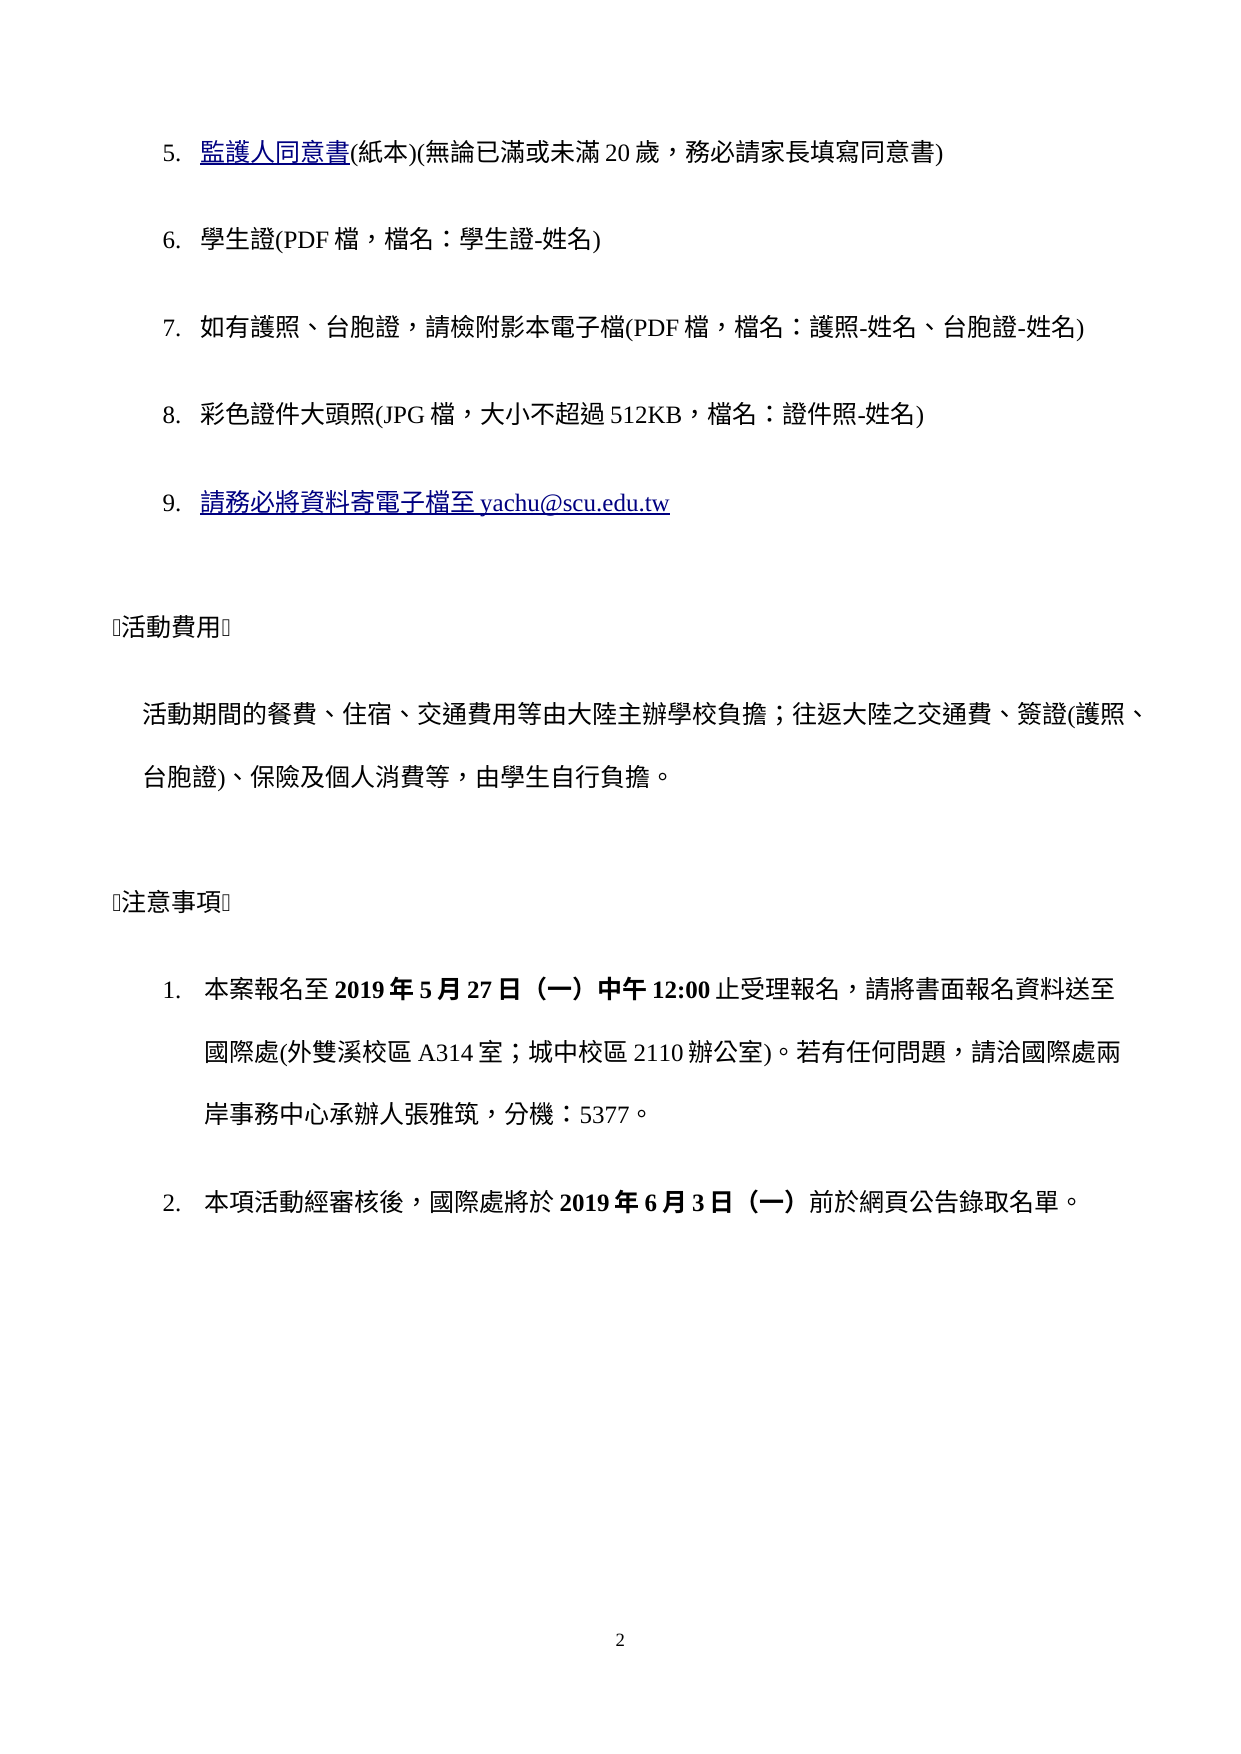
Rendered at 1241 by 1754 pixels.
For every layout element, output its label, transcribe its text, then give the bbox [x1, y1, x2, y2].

text 注意事項 [112, 859, 1128, 921]
list 本案報名至2019年5月27日（一）中午12:00止受理報名，請將書面報名資料送至國際處(外雙溪校區A314室；城中校區2110辦公室)。若有任何問題，請洽國際處兩岸事務中心承辦人張雅筑，分機：5377。 [162, 946, 1128, 1134]
list 監護人同意書(紙本)(無論已滿或未滿20歲，務必請家長填寫同意書) [162, 109, 1128, 171]
list 請務必將資料寄電子檔至yachu@scu.edu.tw [162, 459, 1128, 521]
list 本項活動經審核後，國際處將於2019年6月3日（一）前於網頁公告錄取名單。 [162, 1159, 1128, 1221]
list 彩色證件大頭照(JPG檔，大小不超過512KB，檔名：證件照-姓名) [162, 371, 1128, 434]
text 活動期間的餐費、住宿、交通費用等由大陸主辦學校負擔；往返大陸之交通費、簽證(護照、台胞證)、保險及個人消費等，由學生自行負擔。 [142, 671, 1128, 796]
list 學生證(PDF檔，檔名：學生證-姓名) [162, 196, 1128, 259]
text 活動費用 [112, 584, 1128, 646]
list 如有護照、台胞證，請檢附影本電子檔(PDF檔，檔名：護照-姓名、台胞證-姓名) [162, 284, 1128, 346]
